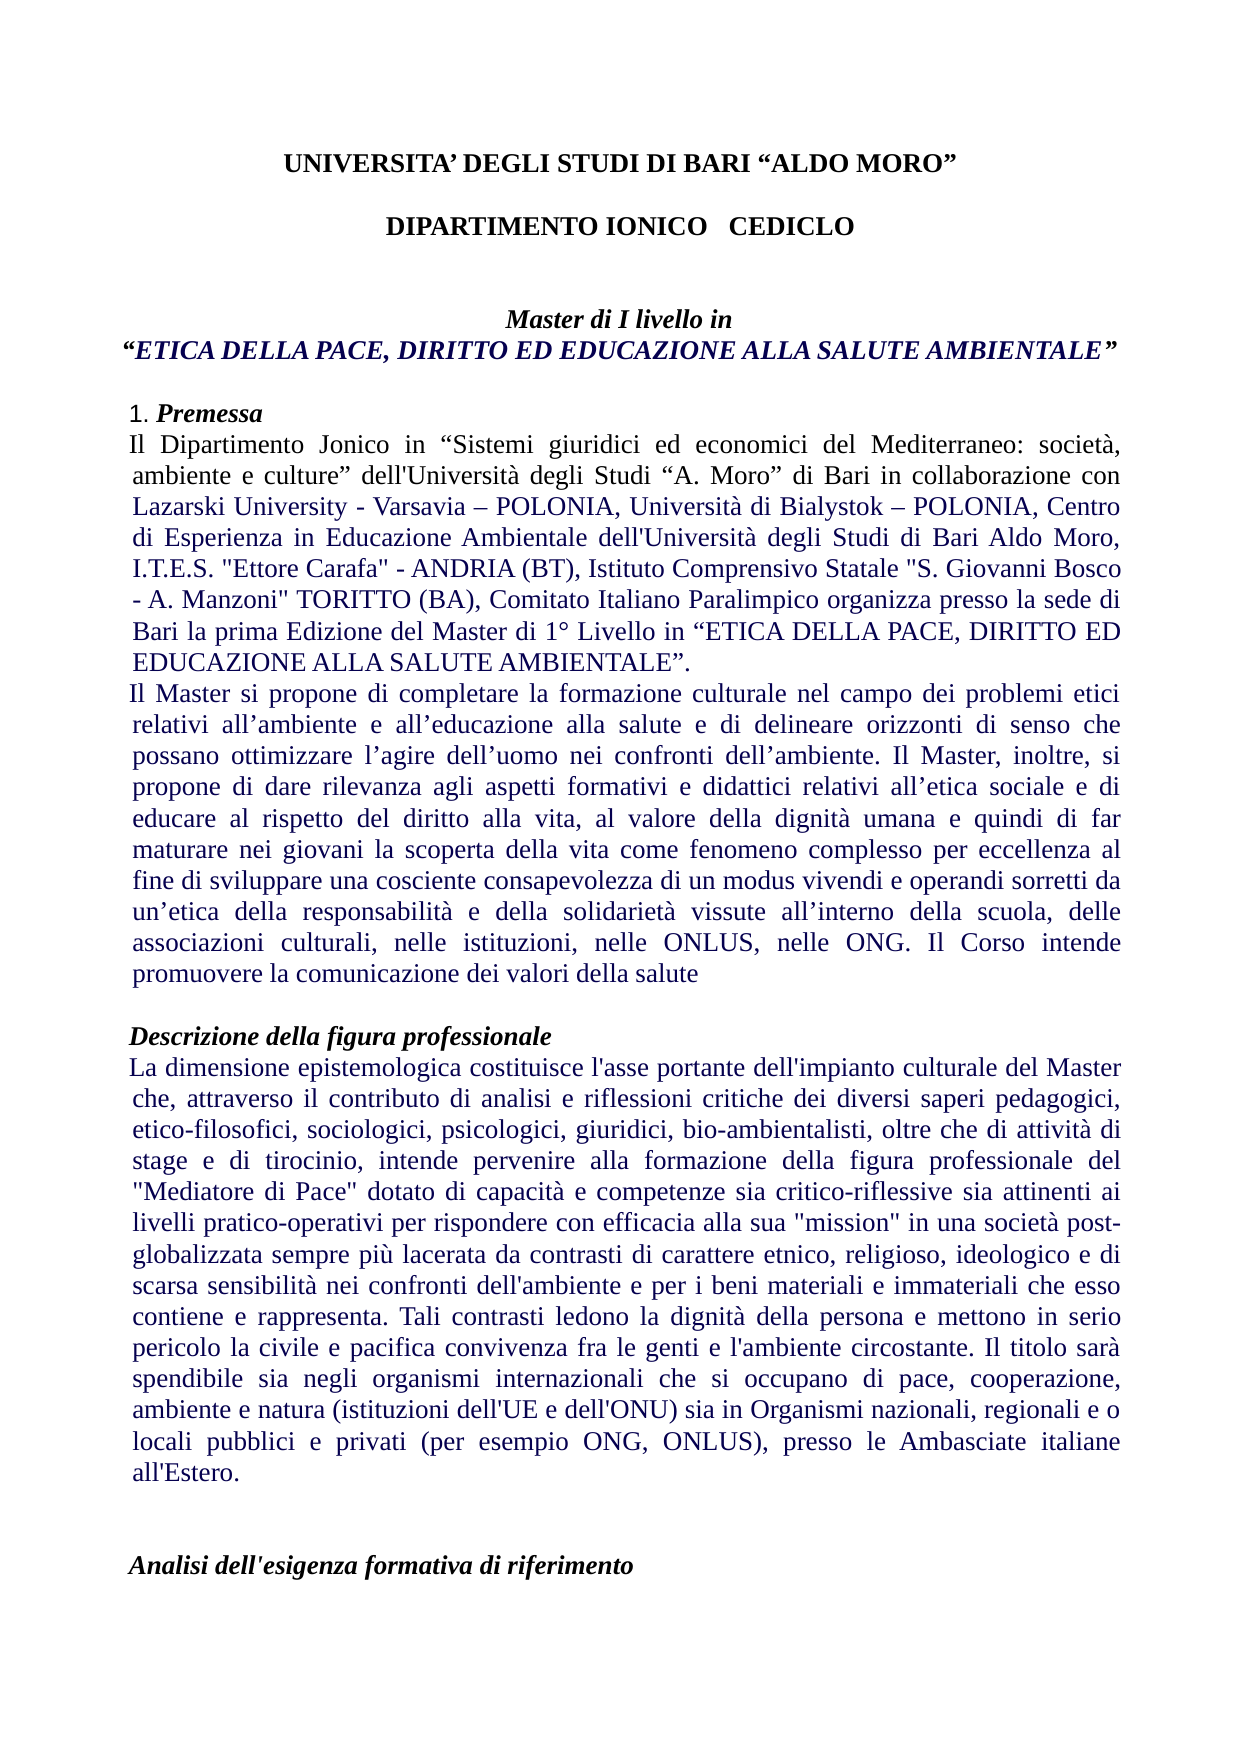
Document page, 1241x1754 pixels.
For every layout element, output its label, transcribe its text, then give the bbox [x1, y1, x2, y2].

text Il Master si propone di completare la formazione culturale nel campo dei problemi etici relativi all’ambiente e all’educazione alla salute e di delineare orizzonti di senso che possano ottimizzare l’agire dell’uomo nei confronti dell’ambiente. Il Master, inoltre, si propone di dare rilevanza agli aspetti formativi e didattici relativi all’etica sociale e di educare al rispetto del diritto alla vita, al valore della dignità umana e quindi di far maturare nei giovani la scoperta della vita come fenomeno complesso per eccellenza al fine di sviluppare una cosciente consapevolezza di un modus vivendi e operandi sorretti da un’etica della responsabilità e della solidarietà vissute all’interno della scuola, delle associazioni culturali, nelle istituzioni, nelle ONLUS, nelle ONG. Il Corso intende promuovere la comunicazione dei valori della salute [128, 677, 1122, 988]
text Analisi dell'esigenza formativa di riferimento [128, 1549, 1122, 1580]
text DIPARTIMENTO IONICO CEDICLO [118, 210, 1122, 241]
text Descrizione della figura professionale [128, 1020, 1122, 1051]
text Master di I livello in [118, 303, 1122, 334]
text La dimensione epistemologica costituisce l'asse portante dell'impianto culturale del Master che, attraverso il contributo di analisi e riflessioni critiche dei diversi saperi pedagogici, etico-filosofici, sociologici, psicologici, giuridici, bio-ambientalisti, oltre che di attività di stage e di tirocinio, intende pervenire alla formazione della figura professionale del "Mediatore di Pace" dotato di capacità e competenze sia critico-riflessive sia attinenti ai livelli pratico-operativi per rispondere con efficacia alla sua "mission" in una società post-globalizzata sempre più lacerata da contrasti di carattere etnico, religioso, ideologico e di scarsa sensibilità nei confronti dell'ambiente e per i beni materiali e immateriali che esso contiene e rappresenta. Tali contrasti ledono la dignità della persona e mettono in serio pericolo la civile e pacifica convivenza fra le genti e l'ambiente circostante. Il titolo sarà spendibile sia negli organismi internazionali che si occupano di pace, cooperazione, ambiente e natura (istituzioni dell'UE e dell'ONU) sia in Organismi nazionali, regionali e o locali pubblici e privati (per esempio ONG, ONLUS), presso le Ambasciate italiane all'Estero. [128, 1051, 1122, 1487]
text “ETICA DELLA PACE, DIRITTO ED EDUCAZIONE ALLA SALUTE AMBIENTALE” [118, 334, 1122, 366]
text Il Dipartimento Jonico in “Sistemi giuridici ed economici del Mediterraneo: società, ambiente e culture” dell'Università degli Studi “A. Moro” di Bari in collaborazione con Lazarski University - Varsavia – POLONIA, Università di Bialystok – POLONIA, Centro di Esperienza in Educazione Ambientale dell'Università degli Studi di Bari Aldo Moro, I.T.E.S. "Ettore Carafa" - ANDRIA (BT), Istituto Comprensivo Statale "S. Giovanni Bosco - A. Manzoni" TORITTO (BA), Comitato Italiano Paralimpico organizza presso la sede di Bari la prima Edizione del Master di 1° Livello in “ETICA DELLA PACE, DIRITTO ED EDUCAZIONE ALLA SALUTE AMBIENTALE”. [128, 428, 1122, 677]
list Premessa [128, 397, 1122, 428]
text UNIVERSITA’ DEGLI STUDI DI BARI “ALDO MORO” [118, 148, 1122, 179]
